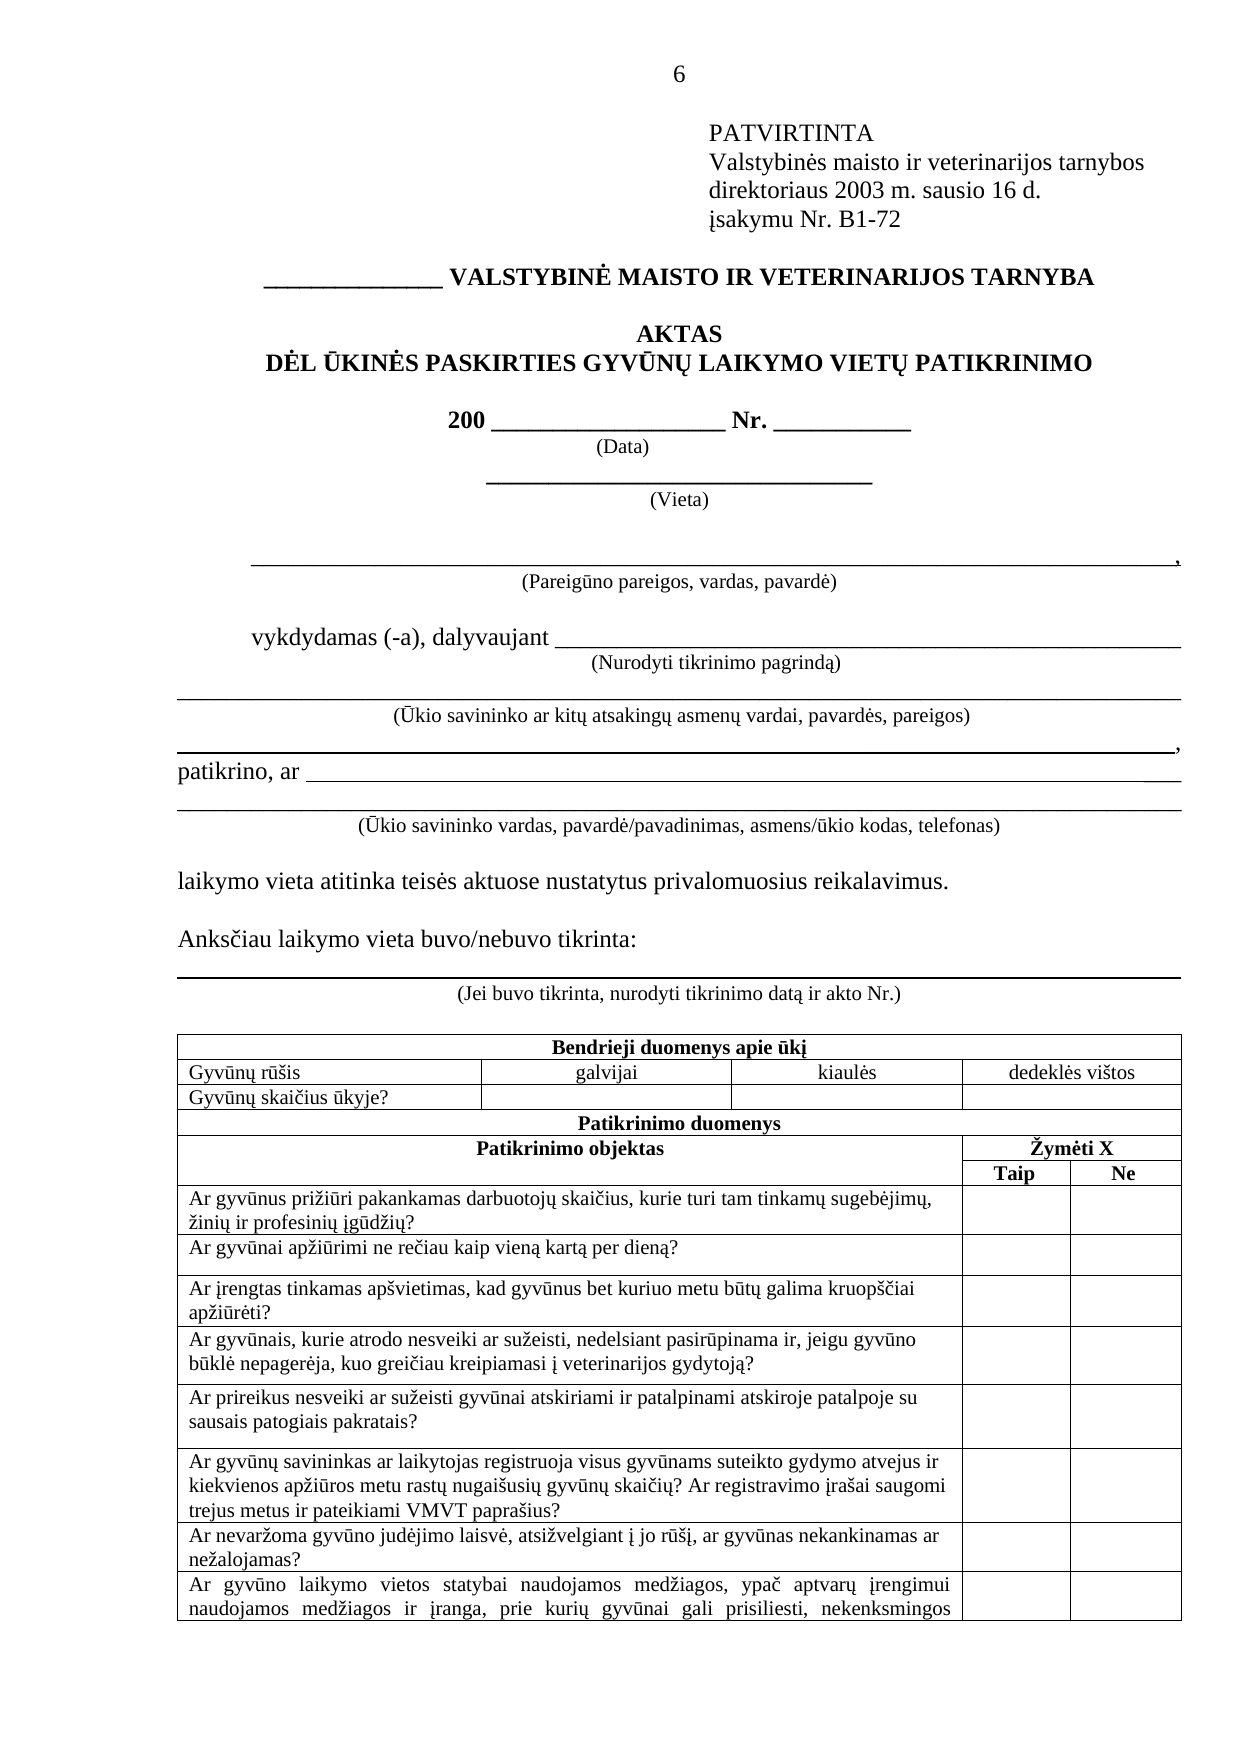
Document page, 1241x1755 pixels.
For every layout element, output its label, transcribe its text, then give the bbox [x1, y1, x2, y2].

table_cell [1071, 1276, 1181, 1326]
table_cell Ar gyvūnų savininkas ar laikytojas registruoja visus gyvūnams suteikto gydymo atvejus ir kiekvienos apžiūros metu rastų nugaišusių gyvūnų skaičių? Ar registravimo įrašai saugomi trejus metus ir pateikiami VMVT paprašius? [178, 1449, 962, 1522]
table_cell [732, 1085, 962, 1109]
text patikrino, ar ___ [177, 756, 1181, 785]
text (Jei buvo tikrinta, nurodyti tikrinimo datą ir akto Nr.) [177, 981, 1181, 1005]
table_cell [963, 1449, 1070, 1522]
table_cell kiaulės [732, 1060, 962, 1084]
text (Ūkio savininko vardas, pavardė/pavadinimas, asmens/ūkio kodas, telefonas) [177, 813, 1181, 837]
text Anksčiau laikymo vieta buvo/nebuvo tikrinta: [177, 924, 1181, 952]
table_cell Ne [1071, 1161, 1181, 1185]
table_cell galvijai [482, 1060, 731, 1084]
text AKTAS [177, 319, 1181, 348]
table_cell [963, 1385, 1070, 1448]
text (Vieta) [177, 487, 1181, 511]
table_cell [963, 1186, 1070, 1234]
text 200 Nr. ___________ [177, 406, 1181, 434]
text vykdydamas (-a), dalyvaujant [177, 622, 1181, 650]
text (Pareigūno pareigos, vardas, pavardė) [177, 569, 1181, 593]
table_cell [1071, 1523, 1181, 1571]
text PATVIRTINTA [177, 118, 1181, 147]
table_cell [963, 1327, 1070, 1384]
table_cell [963, 1235, 1070, 1274]
table_cell [1071, 1235, 1181, 1274]
table_cell Gyvūnų skaičius ūkyje? [178, 1085, 481, 1109]
table_cell dedeklės vištos [963, 1060, 1181, 1084]
text , [177, 540, 1181, 569]
table_cell Patikrinimo objektas [178, 1136, 962, 1185]
table_cell [963, 1276, 1070, 1326]
table_cell Patikrinimo duomenys [178, 1110, 1181, 1134]
table_cell [1071, 1186, 1181, 1234]
text laikymo vieta atitinka teisės aktuose nustatytus privalomuosius reikalavimus. [177, 866, 1181, 895]
table_cell [1071, 1327, 1181, 1384]
table_cell [1071, 1572, 1181, 1620]
table_cell [963, 1523, 1070, 1571]
text (Nurodyti tikrinimo pagrindą) [177, 650, 1181, 674]
table_cell Ar nevaržoma gyvūno judėjimo laisvė, atsižvelgiant į jo rūšį, ar gyvūnas nekankinamas ar nežalojamas? [178, 1523, 962, 1571]
table_cell Ar įrengtas tinkamas apšvietimas, kad gyvūnus bet kuriuo metu būtų galima kruopščiai apžiūrėti? [178, 1276, 962, 1326]
table_cell Taip [963, 1161, 1070, 1185]
table_cell Ar gyvūno laikymo vietos statybai naudojamos medžiagos, ypač aptvarų įrengimui naudojamos medžiagos ir įranga, prie kurių gyvūnai gali prisiliesti, nekenksmingos [178, 1572, 962, 1620]
text VALSTYBINĖ MAISTO IR VETERINARIJOS TARNYBA [177, 262, 1181, 291]
table_cell Ar prireikus nesveiki ar sužeisti gyvūnai atskiriami ir patalpinami atskiroje patalpoje su sausais patogiais pakratais? [178, 1385, 962, 1448]
text (Ūkio savininko ar kitų atsakingų asmenų vardai, pavardės, pareigos) [177, 703, 1181, 727]
table_cell [482, 1085, 731, 1109]
table_cell Ar gyvūnai apžiūrimi ne rečiau kaip vieną kartą per dieną? [178, 1235, 962, 1274]
text DĖL ŪKINĖS PASKIRTIES GYVŪNŲ LAIKYMO VIETŲ PATIKRINIMO [177, 348, 1181, 377]
text (Data) [177, 434, 1181, 458]
table_header Bendrieji duomenys apie ūkį [178, 1035, 1181, 1059]
table_cell Gyvūnų rūšis [178, 1060, 481, 1084]
table_cell Ar gyvūnais, kurie atrodo nesveiki ar sužeisti, nedelsiant pasirūpinama ir, jeigu gyvūno būklė nepagerėja, kuo greičiau kreipiamasi į veterinarijos gydytoją? [178, 1327, 962, 1384]
text įsakymu Nr. B1-72 [177, 204, 1181, 233]
table_cell [963, 1085, 1181, 1109]
table_cell [1071, 1385, 1181, 1448]
table_cell [1071, 1449, 1181, 1522]
table_cell Žymėti X [963, 1136, 1181, 1159]
text Valstybinės maisto ir veterinarijos tarnybos [177, 147, 1181, 176]
table_cell [963, 1572, 1070, 1620]
text direktoriaus 2003 m. sausio 16 d. [177, 176, 1181, 204]
text _________________________, [177, 727, 1181, 756]
table_cell Ar gyvūnus prižiūri pakankamas darbuotojų skaičius, kurie turi tam tinkamų sugebėjimų, žinių ir profesinių įgūdžių? [178, 1186, 962, 1234]
